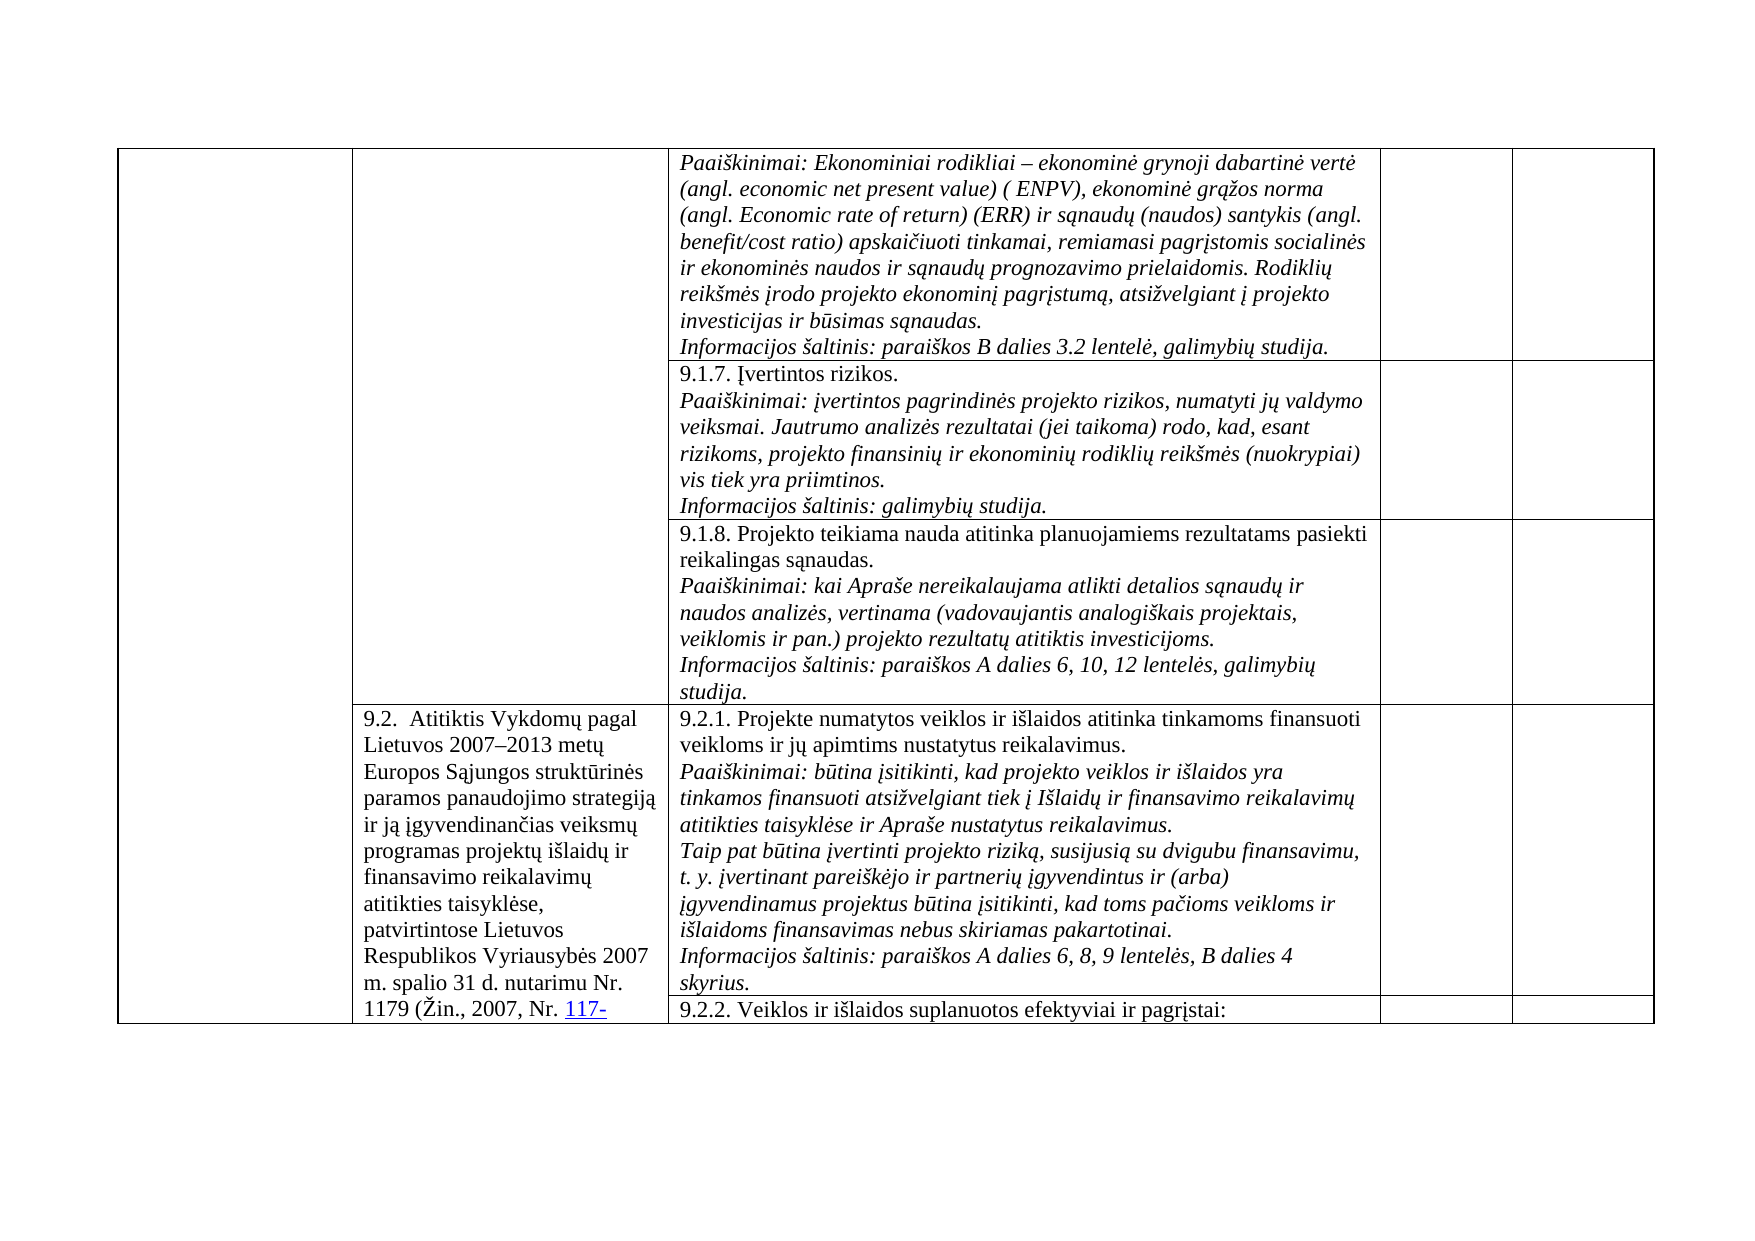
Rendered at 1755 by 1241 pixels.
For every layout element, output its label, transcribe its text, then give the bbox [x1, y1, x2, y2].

table_cell [1381, 996, 1512, 1022]
table_cell 9.1.8. Projekto teikiama nauda atitinka planuojamiems rezultatams pasiekti reikalingas sąnaudas. Paaiškinimai: kai Apraše nereikalaujama atlikti detalios sąnaudų ir naudos analizės, vertinama (vadovaujantis analogiškais projektais, veiklomis ir pan.) projekto rezultatų atitiktis investicijoms. Informacijos šaltinis: paraiškos A dalies 6, 10, 12 lentelės, galimybių studija. [669, 520, 1380, 704]
table_cell 9.2.1. Projekte numatytos veiklos ir išlaidos atitinka tinkamoms finansuoti veikloms ir jų apimtims nustatytus reikalavimus. Paaiškinimai: būtina įsitikinti, kad projekto veiklos ir išlaidos yra tinkamos finansuoti atsižvelgiant tiek į Išlaidų ir finansavimo reikalavimų atitikties taisyklėse ir Apraše nustatytus reikalavimus. Taip pat būtina įvertinti projekto riziką, susijusią su dvigubu finansavimu, t. y. įvertinant pareiškėjo ir partnerių įgyvendintus ir (arba) įgyvendinamus projektus būtina įsitikinti, kad toms pačioms veikloms ir išlaidoms finansavimas nebus skiriamas pakartotinai. Informacijos šaltinis: paraiškos A dalies 6, 8, 9 lentelės, B dalies 4 skyrius. [669, 705, 1380, 995]
table_cell [1513, 705, 1653, 995]
table_cell 9.2.2. Veiklos ir išlaidos suplanuotos efektyviai ir pagrįstai: [669, 996, 1380, 1022]
table_cell 9.1.7. Įvertintos rizikos. Paaiškinimai: įvertintos pagrindinės projekto rizikos, numatyti jų valdymo veiksmai. Jautrumo analizės rezultatai (jei taikoma) rodo, kad, esant rizikoms, projekto finansinių ir ekonominių rodiklių reikšmės (nuokrypiai) vis tiek yra priimtinos. Informacijos šaltinis: galimybių studija. [669, 361, 1380, 519]
table_cell [1513, 996, 1653, 1022]
table_cell [1513, 149, 1653, 359]
table_cell [1381, 361, 1512, 519]
table_cell [119, 149, 352, 1022]
table_cell 9.2. Atitiktis Vykdomų pagal Lietuvos 2007–2013 metų Europos Sąjungos struktūrinės paramos panaudojimo strategiją ir ją įgyvendinančias veiksmų programas projektų išlaidų ir finansavimo reikalavimų atitikties taisyklėse, patvirtintose Lietuvos Respublikos Vyriausybės 2007 m. spalio 31 d. nutarimu Nr. 1179 (Žin., 2007, Nr. 117- [353, 705, 668, 1022]
table_cell [1381, 149, 1512, 359]
table_cell [1381, 520, 1512, 704]
table_cell [353, 149, 668, 704]
table_cell [1513, 520, 1653, 704]
table_cell Paaiškinimai: Ekonominiai rodikliai – ekonominė grynoji dabartinė vertė (angl. economic net present value) ( ENPV), ekonominė grąžos norma (angl. Economic rate of return) (ERR) ir sąnaudų (naudos) santykis (angl. benefit/cost ratio) apskaičiuoti tinkamai, remiamasi pagrįstomis socialinės ir ekonominės naudos ir sąnaudų prognozavimo prielaidomis. Rodiklių reikšmės įrodo projekto ekonominį pagrįstumą, atsižvelgiant į projekto investicijas ir būsimas sąnaudas. Informacijos šaltinis: paraiškos B dalies 3.2 lentelė, galimybių studija. [669, 149, 1380, 359]
table_cell [1513, 361, 1653, 519]
table_cell [1381, 705, 1512, 995]
